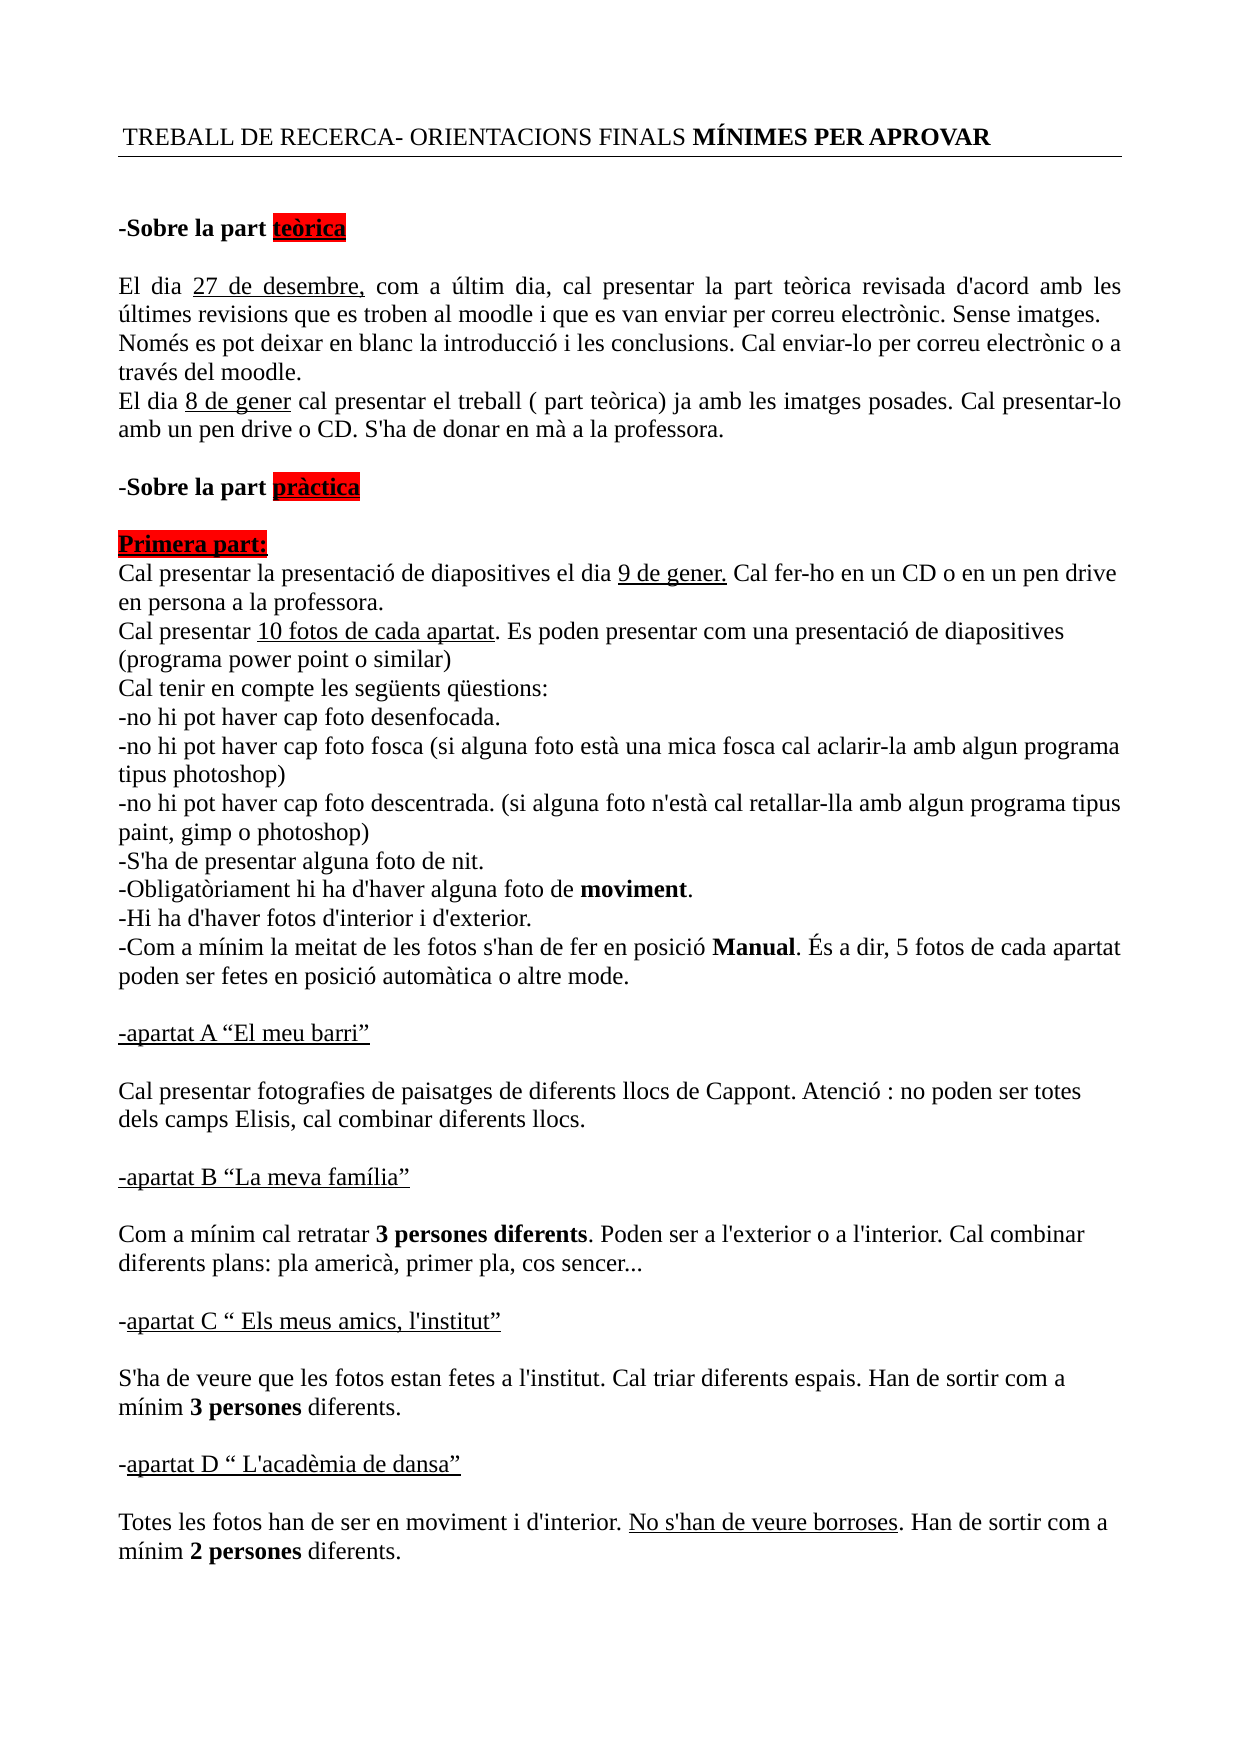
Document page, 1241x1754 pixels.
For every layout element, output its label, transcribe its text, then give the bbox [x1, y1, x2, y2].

text -Obligatòriament hi ha d'haver alguna foto de moviment. [118, 874, 1122, 903]
text Cal presentar la presentació de diapositives el dia 9 de gener. Cal fer-ho en un CD o en un pen drive en persona a la professora. [118, 558, 1122, 616]
text -Hi ha d'haver fotos d'interior i d'exterior. [118, 903, 1122, 932]
text -no hi pot haver cap foto fosca (si alguna foto està una mica fosca cal aclarir-la amb algun programa tipus photoshop) [118, 731, 1122, 788]
text -apartat B “La meva família” [118, 1162, 1122, 1191]
text -Sobre la part pràctica [118, 472, 1122, 501]
text -apartat C “ Els meus amics, l'institut” [118, 1306, 1122, 1334]
text S'ha de veure que les fotos estan fetes a l'institut. Cal triar diferents espais. Han de sortir com a mínim 3 persones diferents. [118, 1363, 1122, 1421]
text Cal presentar 10 fotos de cada apartat. Es poden presentar com una presentació de diapositives (programa power point o similar) [118, 616, 1122, 673]
text El dia 8 de gener cal presentar el treball ( part teòrica) ja amb les imatges posades. Cal presentar-lo amb un pen drive o CD. S'ha de donar en mà a la professora. [118, 386, 1122, 443]
text Cal tenir en compte les següents qüestions: [118, 673, 1122, 702]
text Cal presentar fotografies de paisatges de diferents llocs de Cappont. Atenció : no poden ser totes dels camps Elisis, cal combinar diferents llocs. [118, 1076, 1122, 1133]
text Totes les fotos han de ser en moviment i d'interior. No s'han de veure borroses. Han de sortir com a mínim 2 persones diferents. [118, 1507, 1122, 1564]
text -apartat D “ L'acadèmia de dansa” [118, 1449, 1122, 1478]
text -Com a mínim la meitat de les fotos s'han de fer en posició Manual. És a dir, 5 fotos de cada apartat poden ser fetes en posició automàtica o altre mode. [118, 932, 1122, 989]
text Només es pot deixar en blanc la introducció i les conclusions. Cal enviar-lo per correu electrònic o a través del moodle. [118, 328, 1122, 386]
text El dia 27 de desembre, com a últim dia, cal presentar la part teòrica revisada d'acord amb les últimes revisions que es troben al moodle i que es van enviar per correu electrònic. Sense imatges. [118, 271, 1122, 328]
text -apartat A “El meu barri” [118, 1018, 1122, 1047]
text -S'ha de presentar alguna foto de nit. [118, 846, 1122, 874]
text Com a mínim cal retratar 3 persones diferents. Poden ser a l'exterior o a l'interior. Cal combinar diferents plans: pla americà, primer pla, cos sencer... [118, 1219, 1122, 1277]
text Primera part: [118, 529, 1122, 558]
text TREBALL DE RECERCA- ORIENTACIONS FINALS MÍNIMES PER APROVAR [118, 118, 1122, 156]
text -no hi pot haver cap foto desenfocada. [118, 702, 1122, 731]
text -Sobre la part teòrica [118, 213, 1122, 242]
text -no hi pot haver cap foto descentrada. (si alguna foto n'està cal retallar-lla amb algun programa tipus paint, gimp o photoshop) [118, 788, 1122, 846]
